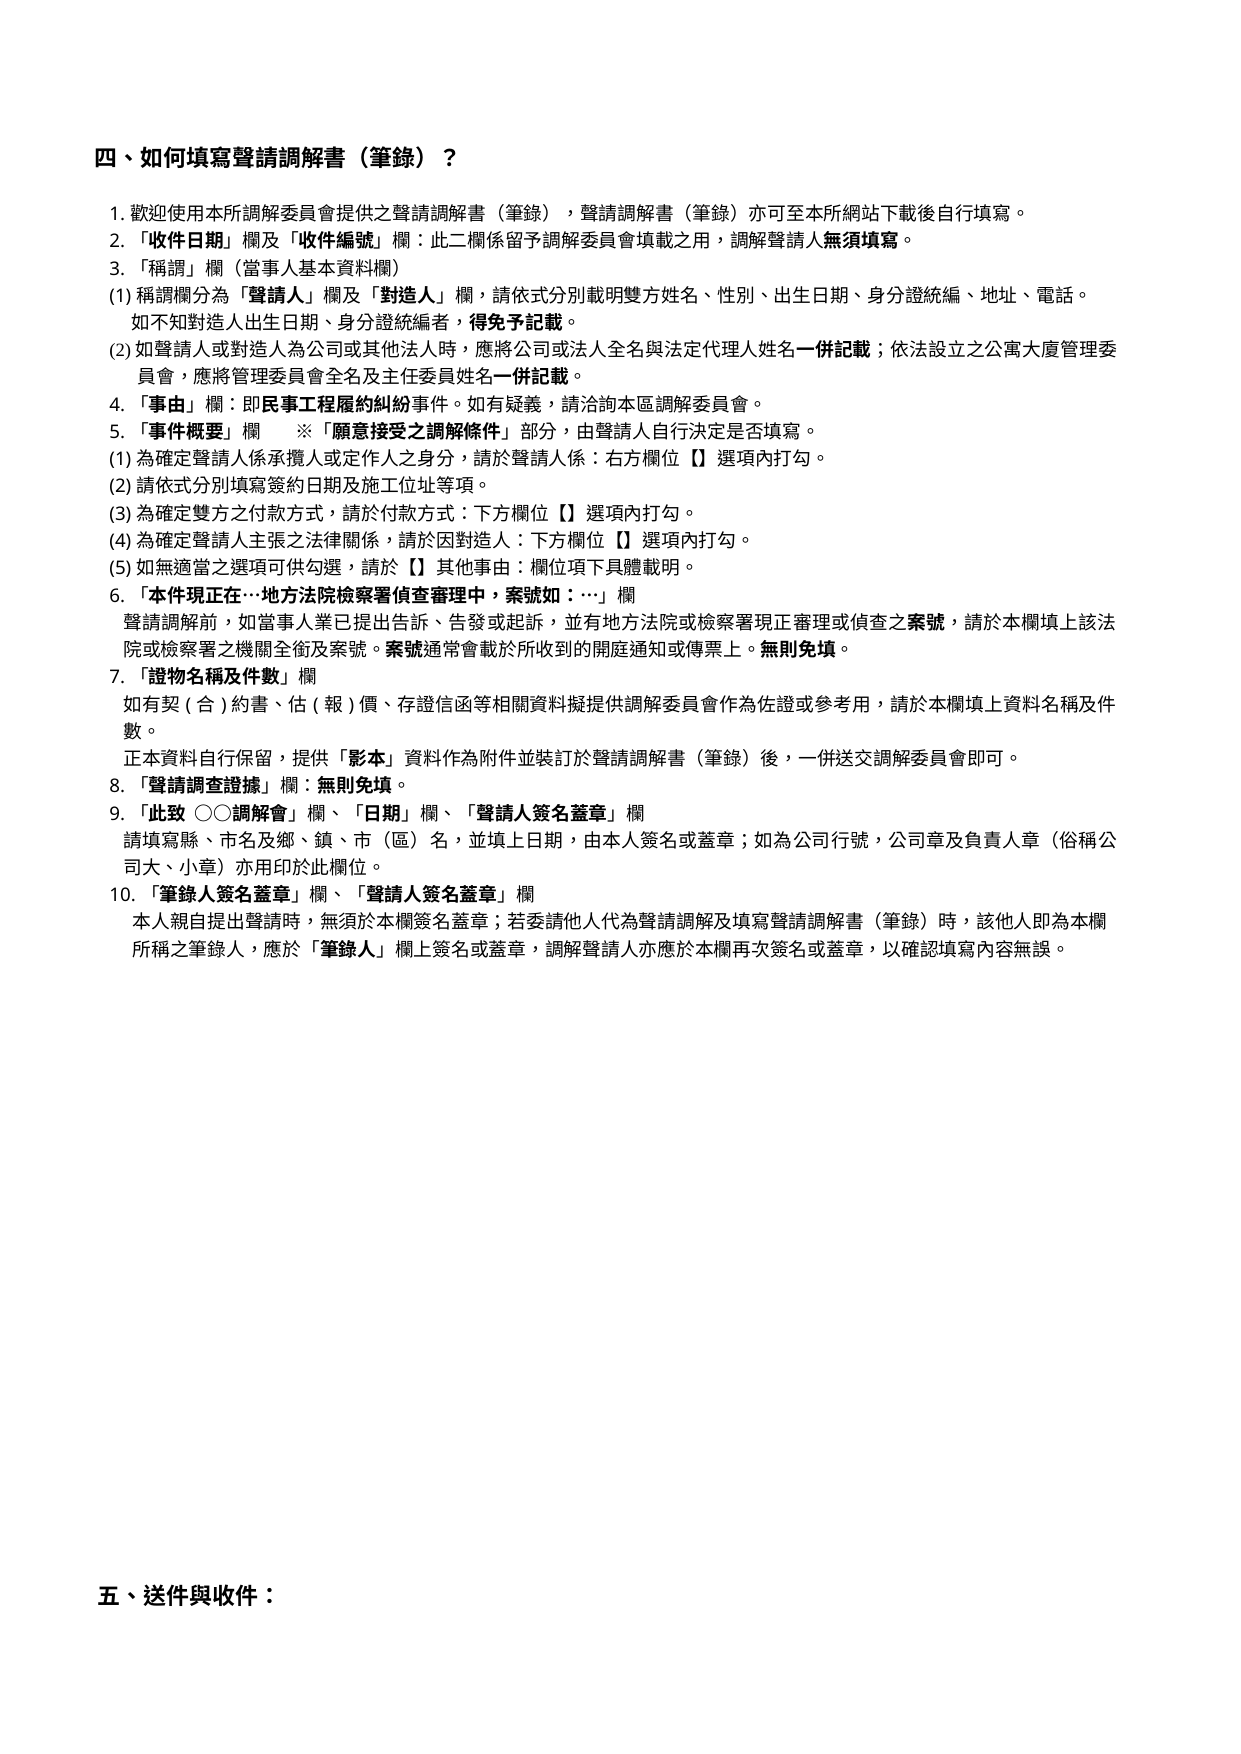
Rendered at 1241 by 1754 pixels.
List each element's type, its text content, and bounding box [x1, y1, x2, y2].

text 五、送件與收件： [97, 1553, 1122, 1615]
text 四、如何填寫聲請調解書（筆錄）？ [94, 115, 1122, 178]
